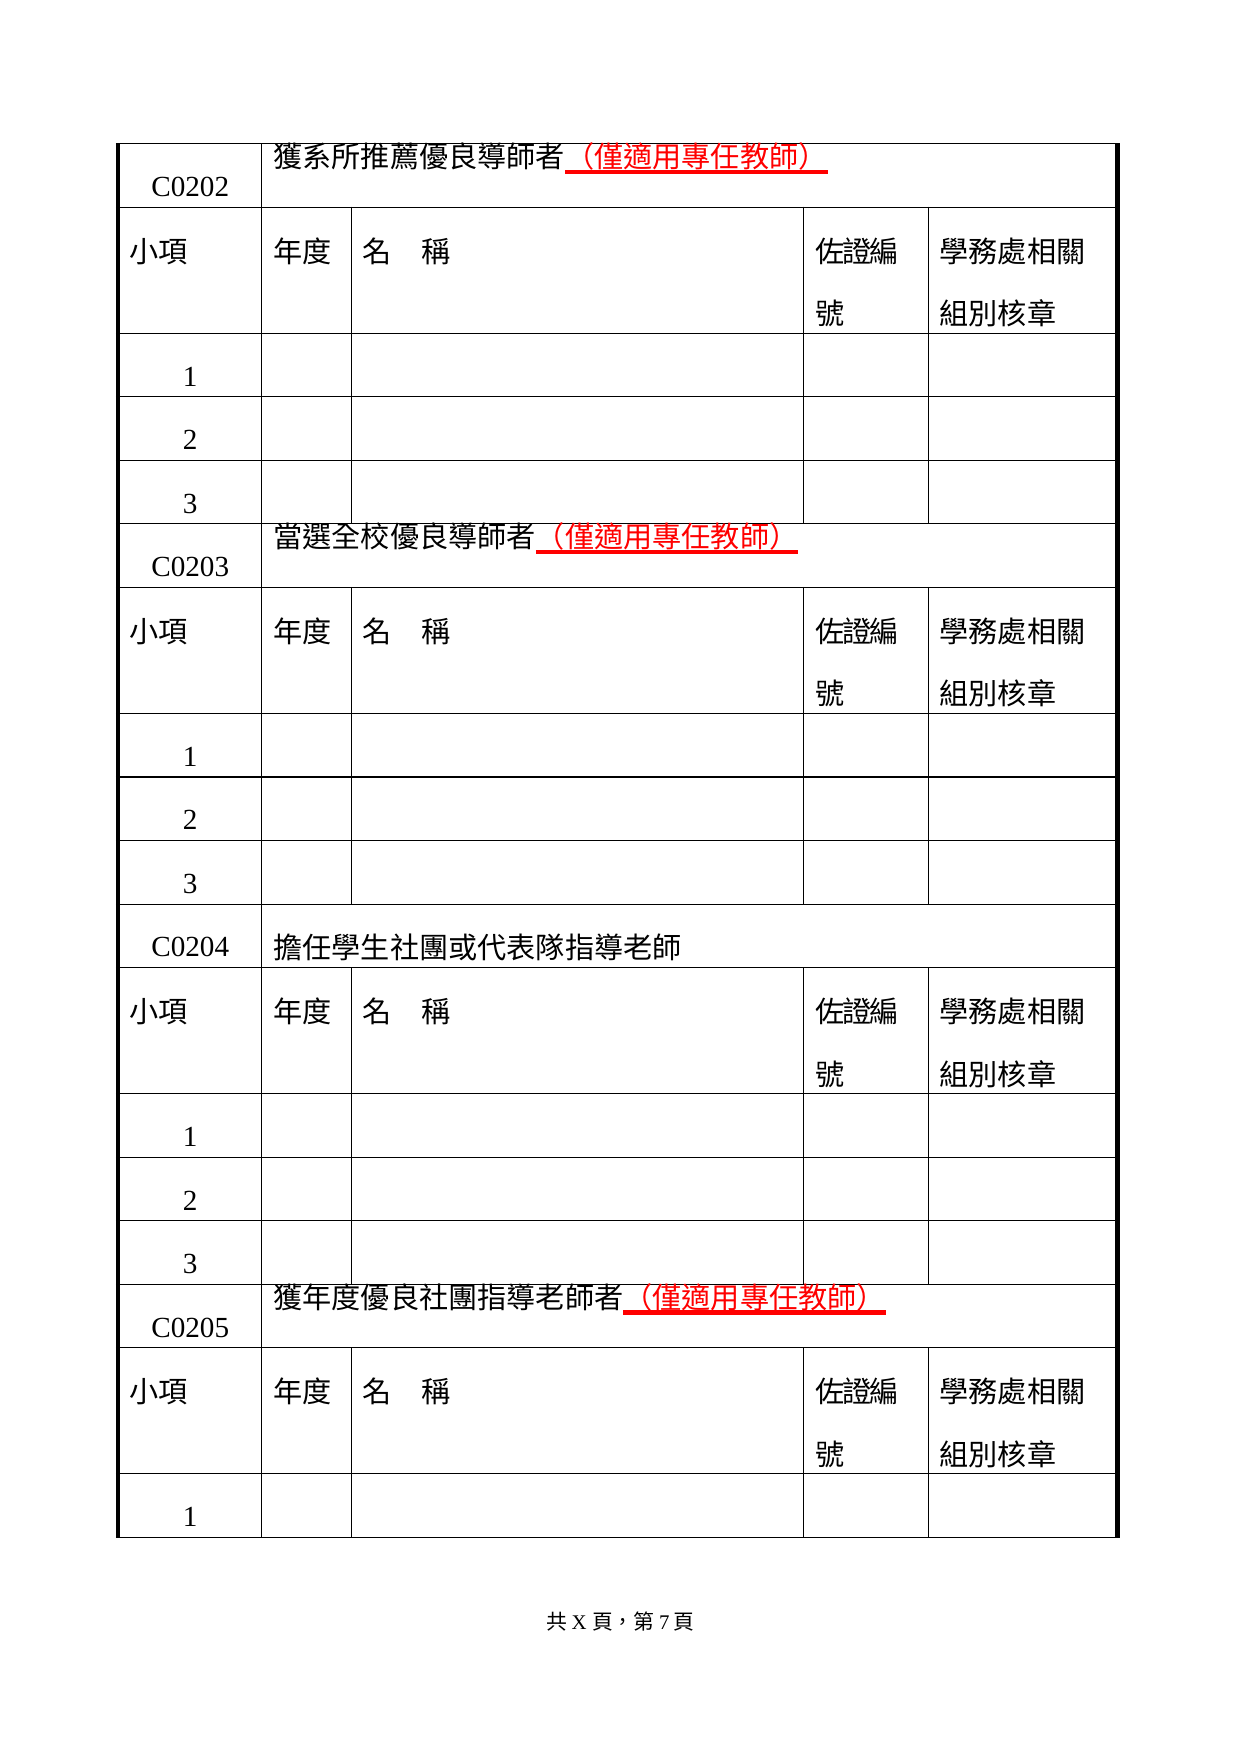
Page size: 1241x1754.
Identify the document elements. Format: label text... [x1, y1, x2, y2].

table_cell 1 [120, 334, 261, 396]
table_cell [804, 334, 928, 396]
table_cell 學務處相關 組別核章 [929, 968, 1115, 1093]
table_cell 3 [120, 841, 261, 903]
table_cell [929, 1158, 1115, 1220]
table_cell 佐證編號 [804, 588, 928, 713]
table_cell C0205 [120, 1285, 261, 1347]
table_cell [352, 461, 803, 523]
table_cell 2 [120, 1158, 261, 1220]
table_cell 3 [120, 461, 261, 523]
table_cell [804, 1158, 928, 1220]
table_cell [352, 334, 803, 396]
table_cell C0204 [120, 905, 261, 967]
table_cell C0202 [120, 144, 261, 207]
table_cell [262, 334, 351, 396]
table_cell [262, 397, 351, 460]
table_cell 小項 [120, 1348, 261, 1473]
table_cell [352, 397, 803, 460]
table_cell [929, 397, 1115, 460]
table_cell [804, 714, 928, 776]
table_cell [804, 841, 928, 903]
table_cell [804, 778, 928, 840]
table_cell 佐證編號 [804, 968, 928, 1093]
table_cell C0203 [120, 524, 261, 587]
table_cell [352, 1221, 803, 1284]
table_cell [352, 1158, 803, 1220]
table_cell 獲年度優良社團指導老師者（僅適用專任教師） [262, 1285, 1115, 1347]
table_cell 名 稱 [352, 208, 803, 333]
table_cell [929, 714, 1115, 776]
table_cell 佐證編號 [804, 208, 928, 333]
table_cell [929, 841, 1115, 903]
table_cell 獲系所推薦優良導師者（僅適用專任教師） [262, 144, 1115, 207]
table_cell [262, 778, 351, 840]
table_cell [804, 461, 928, 523]
table_cell [929, 1474, 1115, 1537]
table_cell 3 [120, 1221, 261, 1284]
table_cell 1 [120, 1094, 261, 1157]
table_cell [929, 1221, 1115, 1284]
table_cell 小項 [120, 208, 261, 333]
table_cell 名 稱 [352, 968, 803, 1093]
table_cell [262, 1221, 351, 1284]
table_cell 學務處相關 組別核章 [929, 588, 1115, 713]
table_cell [352, 778, 803, 840]
table_cell [929, 1094, 1115, 1157]
table_cell [262, 841, 351, 903]
table_cell 年度 [262, 968, 351, 1093]
table_cell [929, 334, 1115, 396]
table_cell [352, 1094, 803, 1157]
table_cell 學務處相關 組別核章 [929, 208, 1115, 333]
table_cell [262, 461, 351, 523]
table_cell 小項 [120, 968, 261, 1093]
table_cell [352, 714, 803, 776]
table_cell 名 稱 [352, 1348, 803, 1473]
table_cell [804, 397, 928, 460]
table_cell 年度 [262, 208, 351, 333]
table_cell 1 [120, 1474, 261, 1537]
table_cell 2 [120, 397, 261, 460]
table_cell [352, 1474, 803, 1537]
table_cell 2 [120, 778, 261, 840]
table_cell [929, 778, 1115, 840]
table_cell [804, 1474, 928, 1537]
table_cell 佐證編號 [804, 1348, 928, 1473]
table_cell [352, 841, 803, 903]
table_cell [262, 1158, 351, 1220]
table_cell [262, 714, 351, 776]
table_cell [804, 1221, 928, 1284]
table_cell 學務處相關 組別核章 [929, 1348, 1115, 1473]
table_cell 年度 [262, 1348, 351, 1473]
table_cell [929, 461, 1115, 523]
table_cell 名 稱 [352, 588, 803, 713]
table_cell 1 [120, 714, 261, 776]
table_cell [804, 1094, 928, 1157]
table_cell [262, 1474, 351, 1537]
table_cell 當選全校優良導師者（僅適用專任教師） [262, 524, 1115, 587]
table_cell 小項 [120, 588, 261, 713]
table_cell 年度 [262, 588, 351, 713]
table_cell 擔任學生社團或代表隊指導老師 [262, 905, 1115, 967]
table_cell [262, 1094, 351, 1157]
